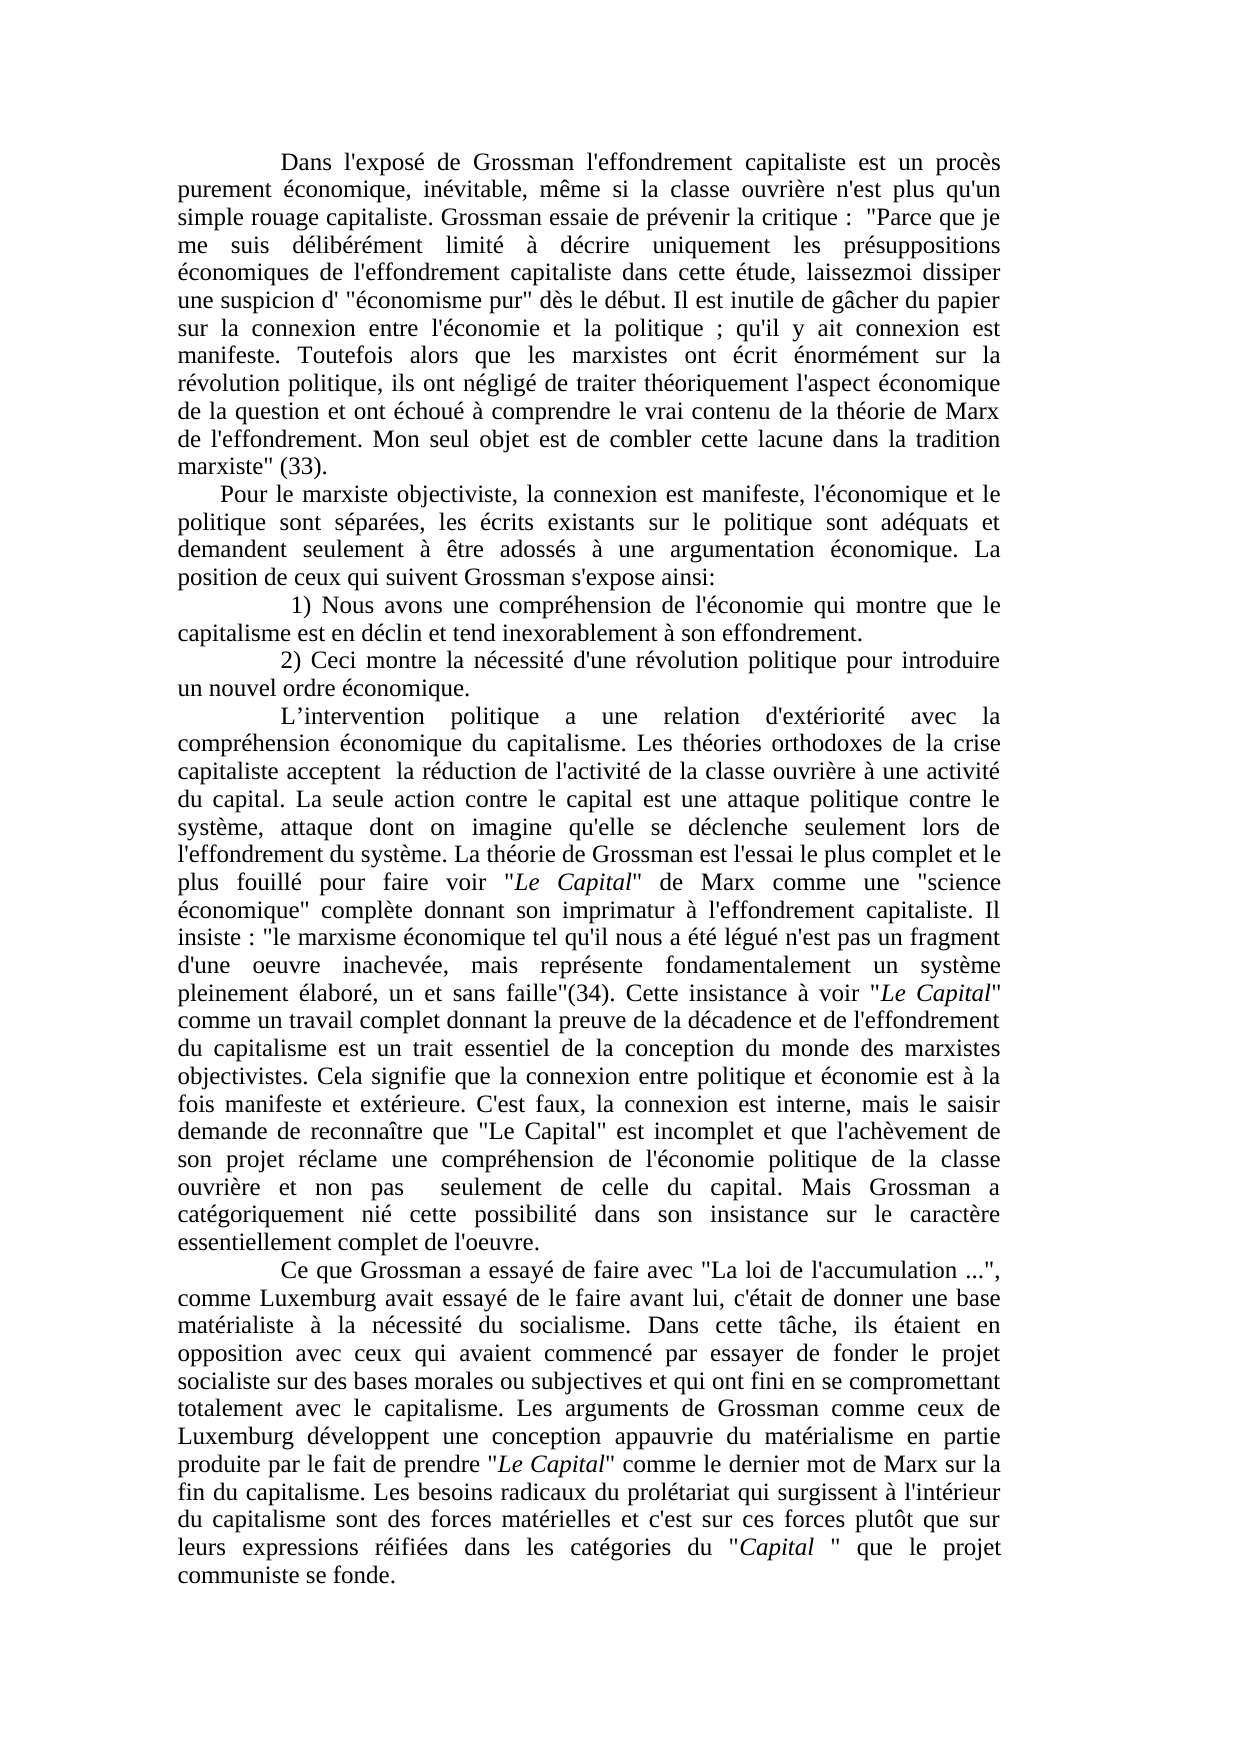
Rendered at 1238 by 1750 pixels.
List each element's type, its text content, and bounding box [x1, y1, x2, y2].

text Pour le marxiste objectiviste, la connexion est manifeste, l'économique et le politique sont séparées, les écrits existants sur le politique sont adéquats et demandent seulement à être adossés à une argumentation économique. La position de ceux qui suivent Grossman s'expose ainsi: [177, 480, 1001, 591]
text 2) Ceci montre la nécessité d'une révolution politique pour introduire un nouvel ordre économique. [177, 646, 1001, 702]
text Ce que Grossman a essayé de faire avec "La loi de l'accumulation ...", comme Luxemburg avait essayé de le faire avant lui, c'était de donner une base matérialiste à la nécessité du socialisme. Dans cette tâche, ils étaient en opposition avec ceux qui avaient commencé par essayer de fonder le projet socialiste sur des bases morales ou subjectives et qui ont fini en se compromettant totalement avec le capitalisme. Les arguments de Grossman comme ceux de Luxemburg développent une conception appauvrie du matérialisme en partie produite par le fait de prendre "Le Capital" comme le dernier mot de Marx sur la fin du capitalisme. Les besoins radicaux du prolétariat qui surgissent à l'intérieur du capitalisme sont des forces matérielles et c'est sur ces forces plutôt que sur leurs expressions réifiées dans les catégories du "Capital " que le projet communiste se fonde. [177, 1256, 1001, 1588]
text L’intervention politique a une relation d'extériorité avec la compréhension économique du capitalisme. Les théories orthodoxes de la crise capitaliste acceptent la réduction de l'activité de la classe ouvrière à une activité du capital. La seule action contre le capital est une attaque politique contre le système, attaque dont on imagine qu'elle se déclenche seulement lors de l'effondrement du système. La théorie de Grossman est l'essai le plus complet et le plus fouillé pour faire voir "Le Capital" de Marx comme une "science économique" complète donnant son imprimatur à l'effondrement capitaliste. Il insiste : "le marxisme économique tel qu'il nous a été légué n'est pas un fragment d'une oeuvre inachevée, mais représente fondamentalement un système pleinement élaboré, un et sans faille"(34). Cette insistance à voir "Le Capital" comme un travail complet donnant la preuve de la décadence et de l'effondrement du capitalisme est un trait essentiel de la conception du monde des marxistes objectivistes. Cela signifie que la connexion entre politique et économie est à la fois manifeste et extérieure. C'est faux, la connexion est interne, mais le saisir demande de reconnaître que "Le Capital" est incomplet et que l'achèvement de son projet réclame une compréhension de l'économie politique de la classe ouvrière et non pas seulement de celle du capital. Mais Grossman a catégoriquement nié cette possibilité dans son insistance sur le caractère essentiellement complet de l'oeuvre. [177, 702, 1001, 1256]
text 1) Nous avons une compréhension de l'économie qui montre que le capitalisme est en déclin et tend inexorablement à son effondrement. [177, 591, 1001, 646]
text Dans l'exposé de Grossman l'effondrement capitaliste est un procès purement économique, inévitable, même si la classe ouvrière n'est plus qu'un simple rouage capitaliste. Grossman essaie de prévenir la critique : "Parce que je me suis délibérément limité à décrire uniquement les présuppositions économiques de l'effondrement capitaliste dans cette étude, laissezmoi dissiper une suspicion d' "économisme pur" dès le début. Il est inutile de gâcher du papier sur la connexion entre l'économie et la politique ; qu'il y ait connexion est manifeste. Toutefois alors que les marxistes ont écrit énormément sur la révolution politique, ils ont négligé de traiter théoriquement l'aspect économique de la question et ont échoué à comprendre le vrai contenu de la théorie de Marx de l'effondrement. Mon seul objet est de combler cette lacune dans la tradition marxiste" (33). [177, 148, 1001, 480]
